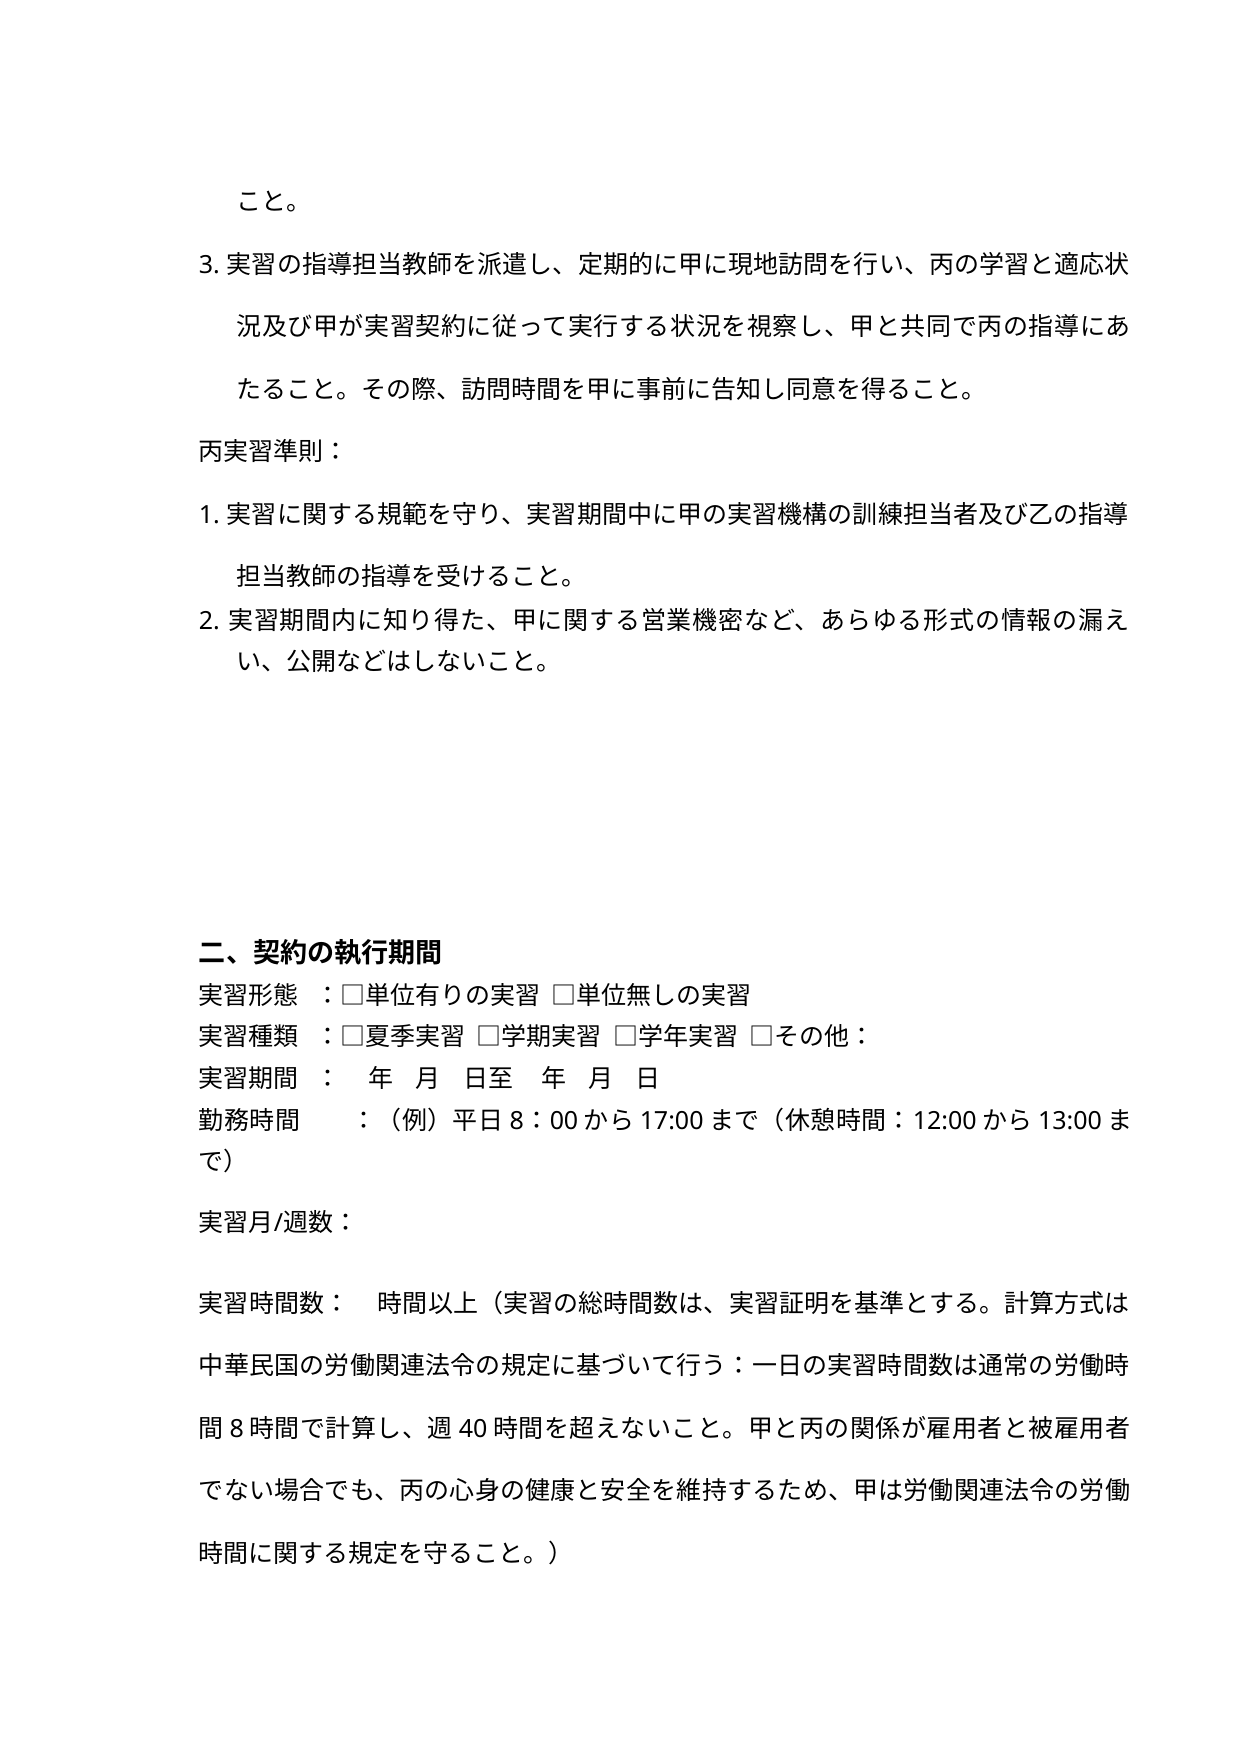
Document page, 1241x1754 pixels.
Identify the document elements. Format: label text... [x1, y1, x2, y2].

table_cell こと。 3. 実習の指導担当教師を派遣し、定期的に甲に現地訪問を行い、丙の学習と適応状況及び甲が実習契約に従って実行する状況を視察し、甲と共同で丙の指導にあたること。その際、訪問時間を甲に事前に告知し同意を得ること。 丙実習準則： 1. 実習に関する規範を守り、実習期間中に甲の実習機構の訓練担当者及び乙の指導担当教師の指導を受けること。 2. 実習期間内に知り得た、甲に関する営業機密など、あらゆる形式の情報の漏えい、公開などはしないこと。 二、契約の執行期間 実習形態 ：□単位有りの実習 □単位無しの実習 実習種類 ：□夏季実習 □学期実習 □学年実習 □その他： 実習期間 ： 年 月 日至 年 月 日 勤務時間 ：（例）平日8：00から17:00まで（休憩時間：12:00から13:00まで） 実習月/週数： 実習時間数： 時間以上（実習の総時間数は、実習証明を基準とする。計算方式は中華民国の労働関連法令の規定に基づいて行う：一日の実習時間数は通常の労働時間8時間で計算し、週40時間を超えないこと。甲と丙の関係が雇用者と被雇用者でない場合でも、丙の心身の健康と安全を維持するため、甲は労働関連法令の労働時間に関する規定を守ること。） [188, 158, 1144, 1572]
